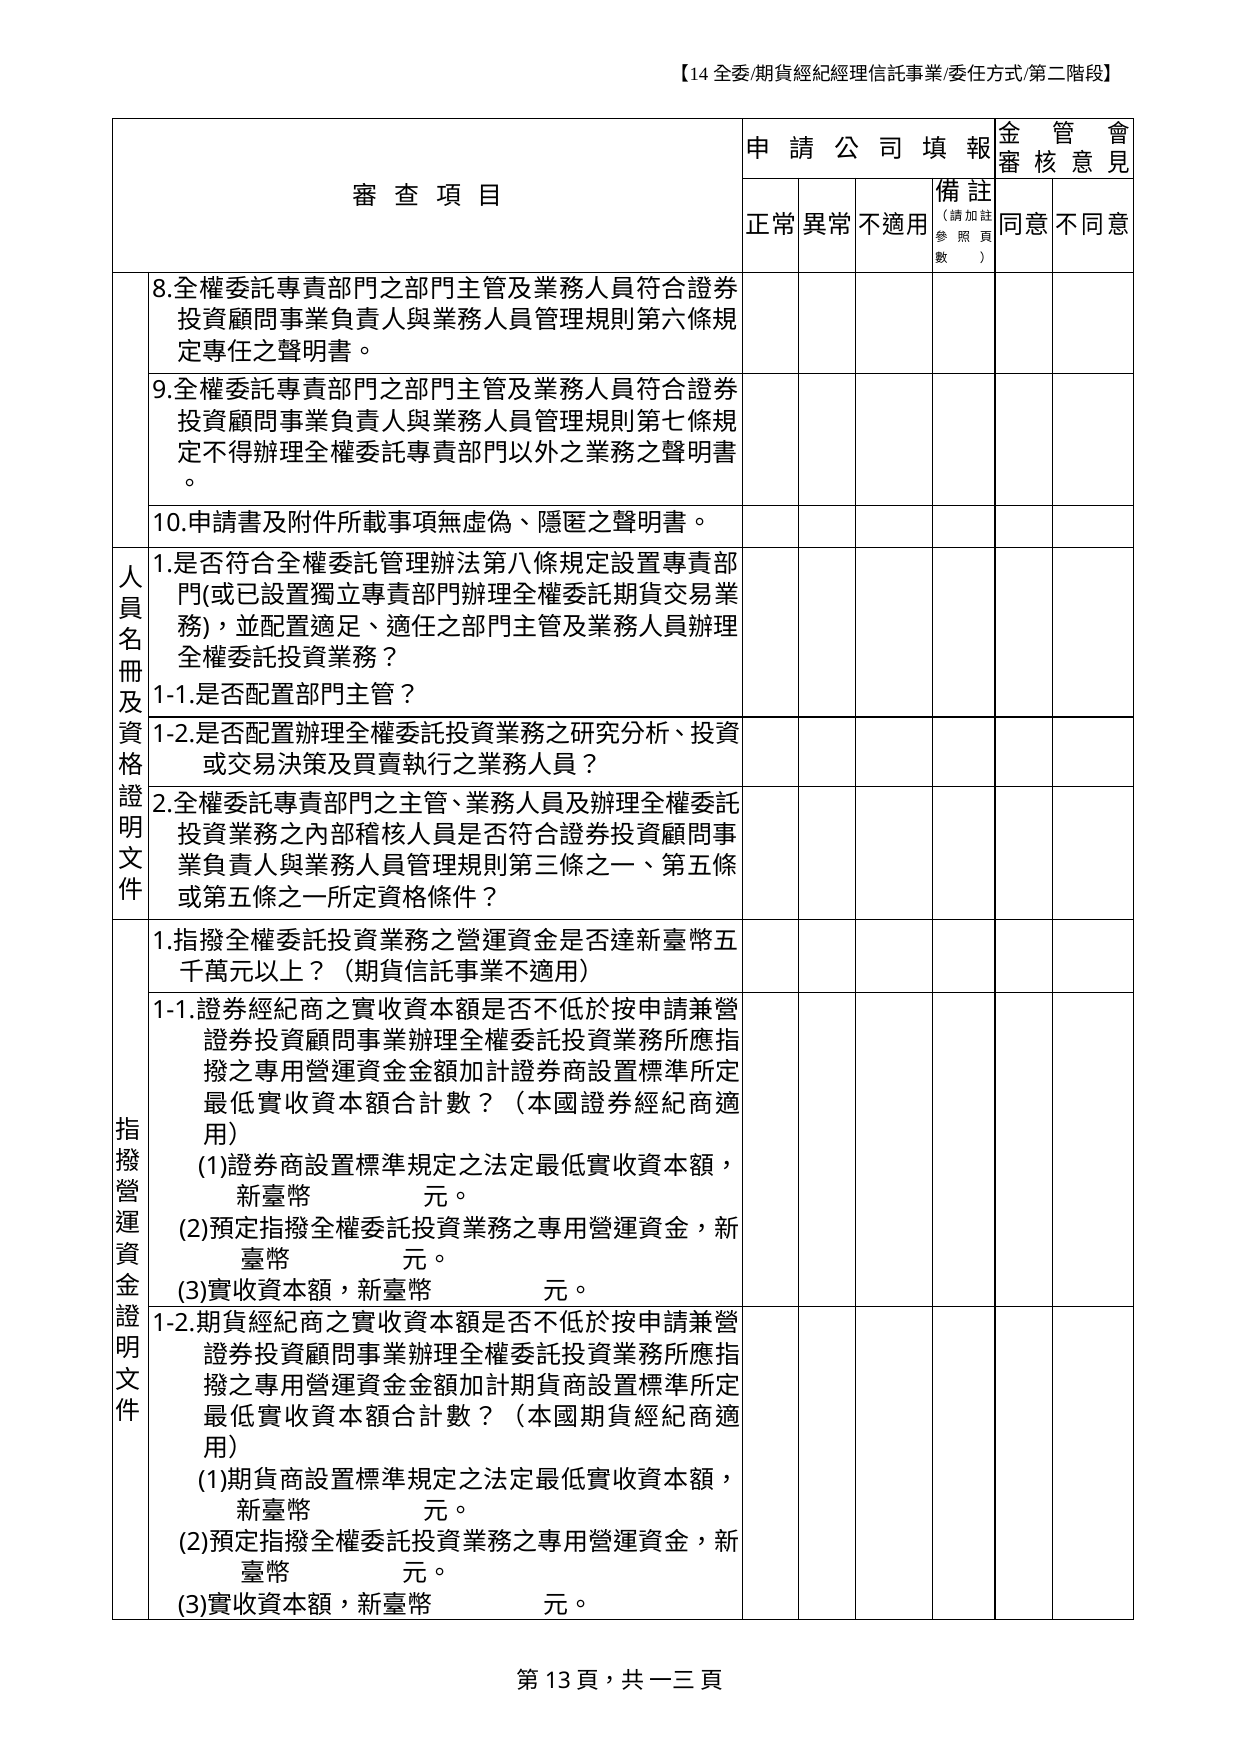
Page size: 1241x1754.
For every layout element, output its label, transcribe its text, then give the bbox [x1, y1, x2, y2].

table_cell [933, 1307, 994, 1619]
table_cell [1053, 548, 1133, 716]
table_cell [799, 718, 855, 786]
table_cell [933, 548, 994, 716]
table_cell 1-2.是否配置辦理全權委託投資業務之研究分析、投資或交易決策及買賣執行之業務人員？ [149, 718, 742, 786]
table_cell [743, 1307, 798, 1619]
table_cell [1053, 374, 1133, 505]
table_cell [856, 787, 932, 918]
table_cell [1053, 1307, 1133, 1619]
table_header 金管會 審核意見 [996, 119, 1133, 177]
table_cell 不適用 [856, 179, 932, 272]
table_cell 1-1.證券經紀商之實收資本額是否不低於按申請兼營證券投資顧問事業辦理全權委託投資業務所應指撥之專用營運資金金額加計證券商設置標準所定最低實收資本額合計數？（本國證券經紀商適用） (1)證券商設置標準規定之法定最低實收資本額，新臺幣 元。 (2)預定指撥全權委託投資業務之專用營運資金，新臺幣 元。 (3)實收資本額，新臺幣 元。 [149, 993, 742, 1306]
table_cell [856, 374, 932, 505]
table_cell [996, 548, 1052, 716]
table_cell [743, 374, 798, 505]
table_cell [1053, 273, 1133, 373]
table_cell [743, 993, 798, 1306]
table_cell [996, 787, 1052, 918]
table_cell 正常 [743, 179, 798, 272]
table_cell [933, 993, 994, 1306]
table_cell [743, 718, 798, 786]
table_cell [743, 548, 798, 716]
table_cell [799, 506, 855, 547]
table_cell [1053, 993, 1133, 1306]
table_cell [856, 548, 932, 716]
table_cell [799, 920, 855, 992]
table_cell [799, 374, 855, 505]
table_cell [743, 506, 798, 547]
table_cell [933, 506, 994, 547]
table_cell [1053, 506, 1133, 547]
table_cell [933, 787, 994, 918]
table_cell [743, 920, 798, 992]
table_cell [933, 273, 994, 373]
table_cell 同意 [996, 179, 1052, 272]
table_cell 異常 [799, 179, 855, 272]
table_cell [1053, 787, 1133, 918]
table_header 審 查 項 目 [113, 119, 742, 272]
table_cell [856, 273, 932, 373]
table_cell 指撥營運資金證明文件 [113, 920, 148, 1619]
table_cell 1-2.期貨經紀商之實收資本額是否不低於按申請兼營證券投資顧問事業辦理全權委託投資業務所應指撥之專用營運資金金額加計期貨商設置標準所定最低實收資本額合計數？（本國期貨經紀商適用） (1)期貨商設置標準規定之法定最低實收資本額，新臺幣 元。 (2)預定指撥全權委託投資業務之專用營運資金，新臺幣 元。 (3)實收資本額，新臺幣 元。 [149, 1307, 742, 1619]
table_cell [113, 273, 148, 547]
table_cell 8.全權委託專責部門之部門主管及業務人員符合證券投資顧問事業負責人與業務人員管理規則第六條規定專任之聲明書。 [149, 273, 742, 373]
table_cell [743, 787, 798, 918]
table_cell 10.申請書及附件所載事項無虛偽、隱匿之聲明書。 [149, 506, 742, 547]
table_cell [996, 374, 1052, 505]
table_cell [996, 993, 1052, 1306]
table_cell [799, 273, 855, 373]
table_cell [996, 273, 1052, 373]
table_cell [933, 718, 994, 786]
table_cell [856, 718, 932, 786]
table_cell [799, 1307, 855, 1619]
table_cell [799, 548, 855, 716]
table_cell [933, 374, 994, 505]
table_cell [799, 787, 855, 918]
table_cell [743, 273, 798, 373]
table_cell 1.指撥全權委託投資業務之營運資金是否達新臺幣五千萬元以上？（期貨信託事業不適用） [149, 920, 742, 992]
table_cell [856, 920, 932, 992]
table_cell [933, 920, 994, 992]
table_cell [996, 920, 1052, 992]
table_cell 9.全權委託專責部門之部門主管及業務人員符合證券投資顧問事業負責人與業務人員管理規則第七條規定不得辦理全權委託專責部門以外之業務之聲明書。 [149, 374, 742, 505]
table_cell 2.全權委託專責部門之主管、業務人員及辦理全權委託投資業務之內部稽核人員是否符合證券投資顧問事業負責人與業務人員管理規則第三條之一、第五條或第五條之一所定資格條件？ [149, 787, 742, 918]
table_cell [799, 993, 855, 1306]
table_cell [996, 506, 1052, 547]
table_cell [856, 993, 932, 1306]
table_cell [996, 718, 1052, 786]
table_cell [856, 1307, 932, 1619]
table_cell 人員名 冊及資格證明文件 [113, 548, 148, 918]
table_cell [1053, 920, 1133, 992]
table_cell [1053, 718, 1133, 786]
table_cell 不同意 [1053, 179, 1133, 272]
table_cell [996, 1307, 1052, 1619]
table_cell 1.是否符合全權委託管理辦法第八條規定設置專責部門(或已設置獨立專責部門辦理全權委託期貨交易業務)，並配置適足、適任之部門主管及業務人員辦理全權委託投資業務？ 1-1.是否配置部門主管？ [149, 548, 742, 716]
table_cell [856, 506, 932, 547]
table_cell 備註（請加註參照頁數） [933, 179, 994, 272]
table_header 申 請 公 司 填 報 [743, 119, 994, 177]
